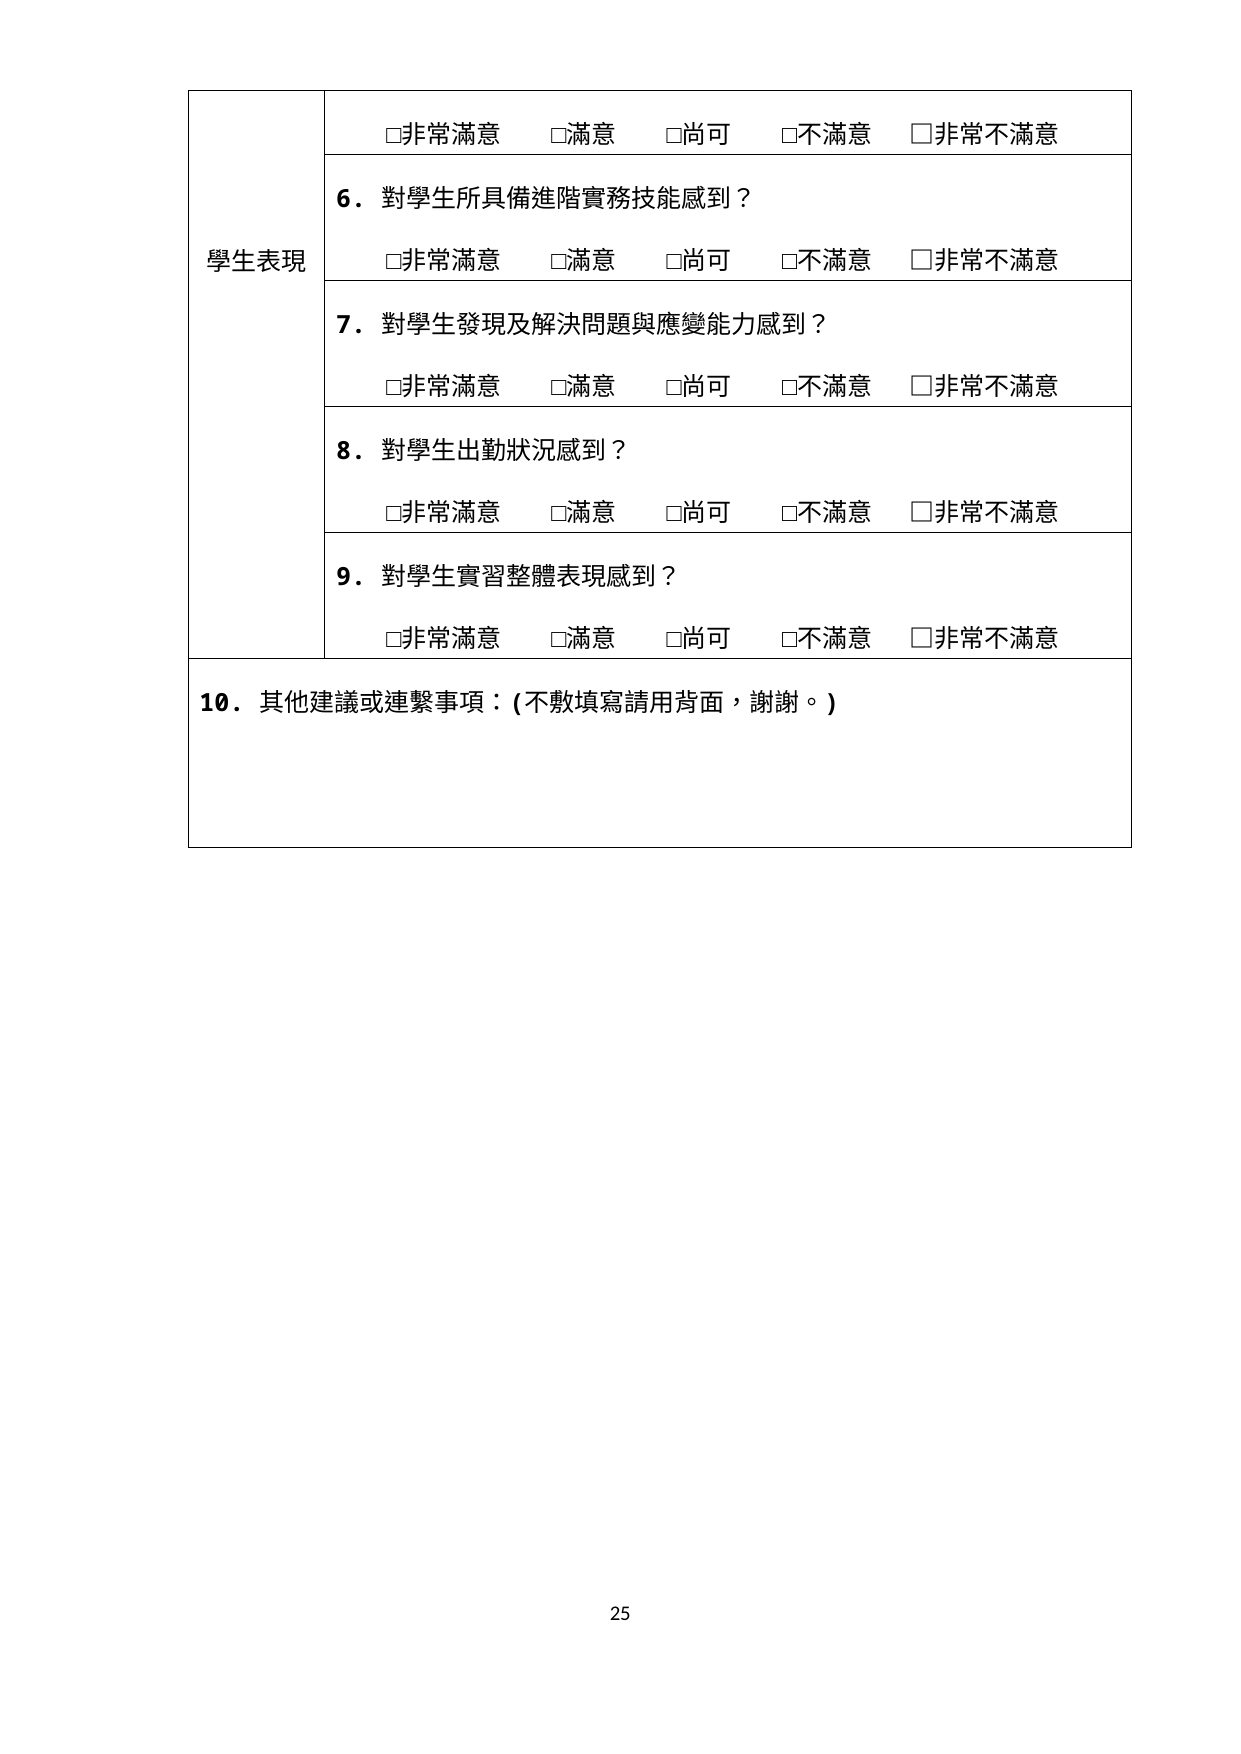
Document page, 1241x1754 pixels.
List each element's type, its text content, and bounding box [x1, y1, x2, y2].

table_cell □非常滿意 □滿意 □尚可 □不滿意 □非常不滿意 [325, 91, 1131, 153]
table_cell 8. 對學生出勤狀況感到？ □非常滿意 □滿意 □尚可 □不滿意 □非常不滿意 [325, 407, 1131, 532]
table_cell 學生表現 [189, 91, 324, 658]
table_cell 7. 對學生發現及解決問題與應變能力感到？ □非常滿意 □滿意 □尚可 □不滿意 □非常不滿意 [325, 281, 1131, 406]
table_cell 6. 對學生所具備進階實務技能感到？ □非常滿意 □滿意 □尚可 □不滿意 □非常不滿意 [325, 155, 1131, 279]
table_cell 10. 其他建議或連繫事項：(不敷填寫請用背面，謝謝。) [189, 659, 1131, 847]
table_cell 9. 對學生實習整體表現感到？ □非常滿意 □滿意 □尚可 □不滿意 □非常不滿意 [325, 533, 1131, 658]
